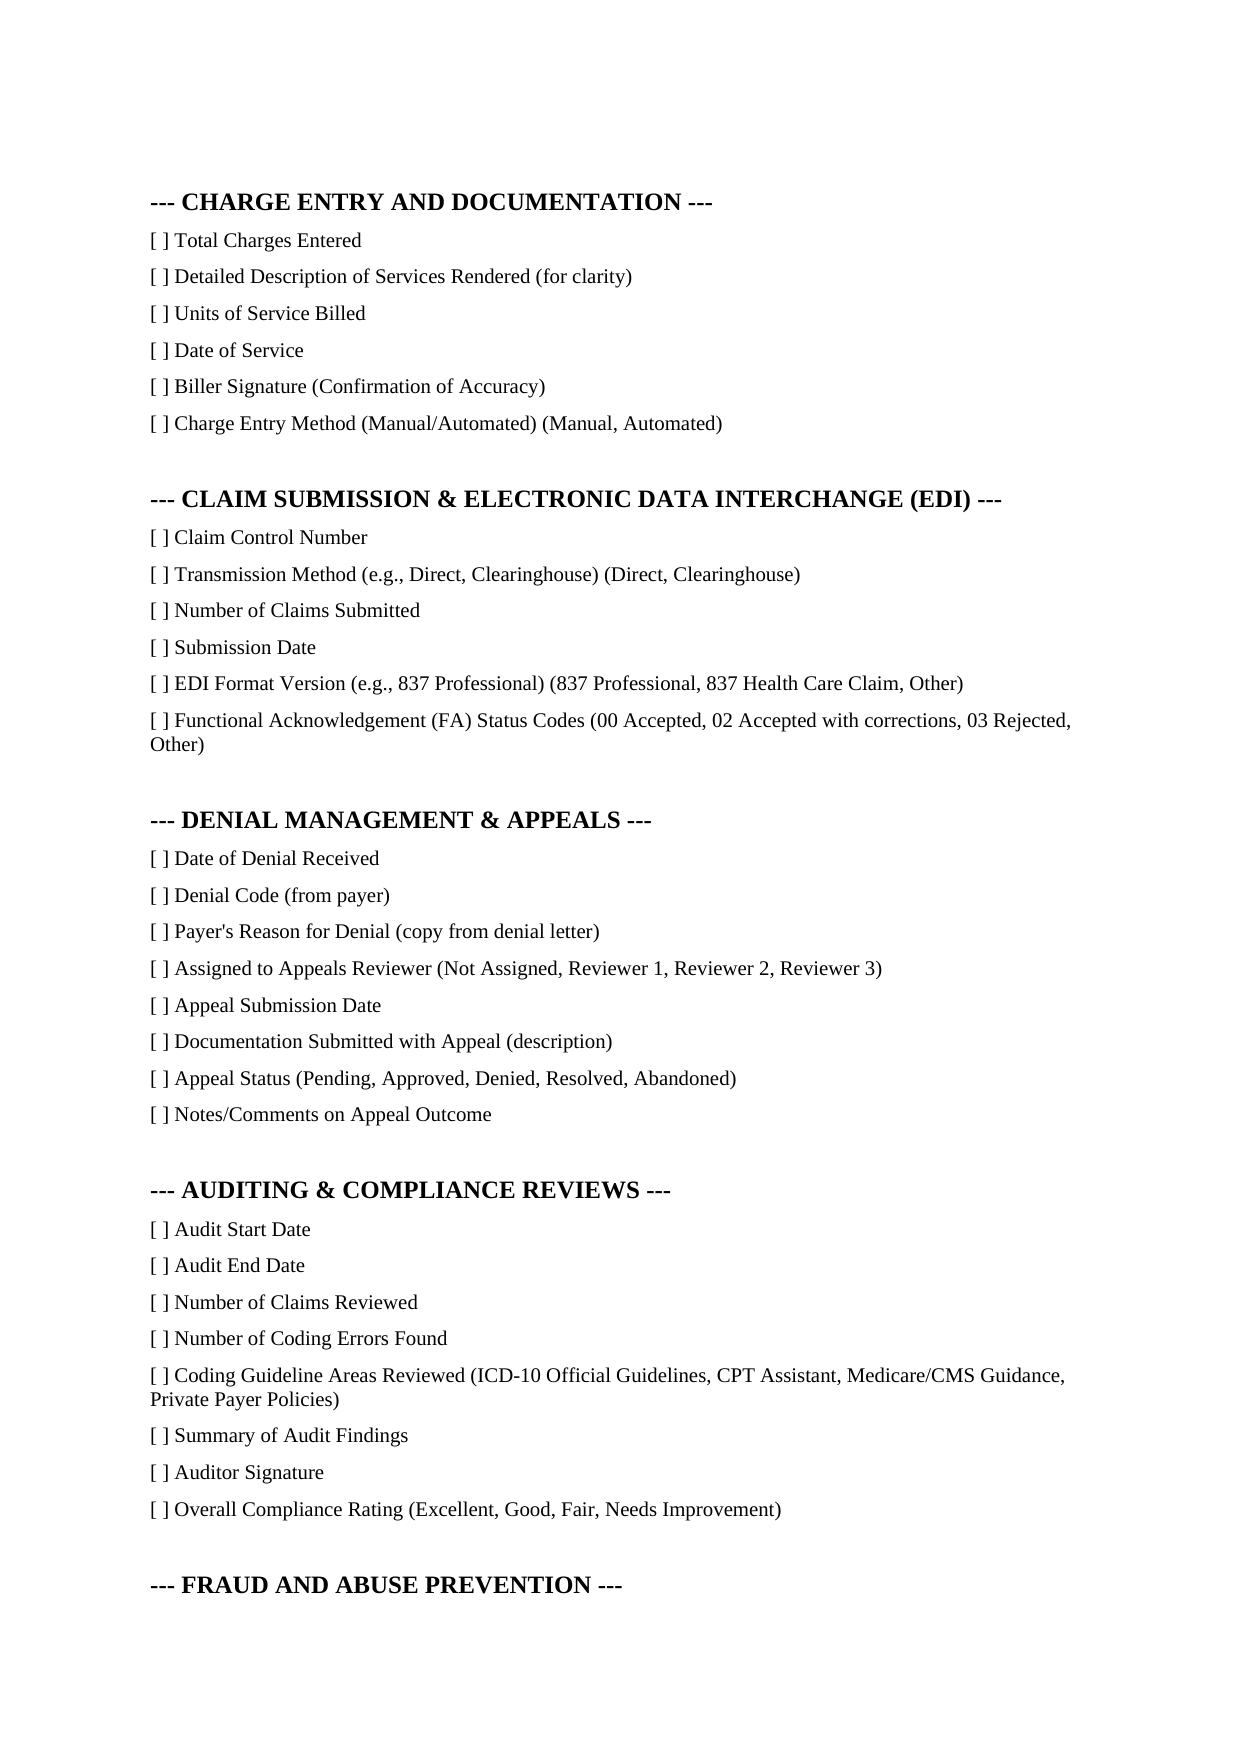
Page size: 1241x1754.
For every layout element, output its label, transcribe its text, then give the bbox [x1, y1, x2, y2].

text --- FRAUD AND ABUSE PREVENTION --- [150, 1570, 1090, 1598]
text --- DENIAL MANAGEMENT & APPEALS --- [150, 805, 1090, 834]
text [ ] Summary of Audit Findings [150, 1423, 1090, 1447]
text [ ] Number of Coding Errors Found [150, 1326, 1090, 1350]
text [ ] Appeal Submission Date [150, 992, 1090, 1017]
text [ ] EDI Format Version (e.g., 837 Professional) (837 Professional, 837 Health Care Claim, Other) [150, 671, 1090, 695]
text [ ] Units of Service Billed [150, 301, 1090, 325]
text [ ] Transmission Method (e.g., Direct, Clearinghouse) (Direct, Clearinghouse) [150, 562, 1090, 586]
text [ ] Overall Compliance Rating (Excellent, Good, Fair, Needs Improvement) [150, 1497, 1090, 1521]
text [ ] Denial Code (from payer) [150, 883, 1090, 907]
text [ ] Date of Service [150, 337, 1090, 362]
text --- CHARGE ENTRY AND DOCUMENTATION --- [150, 187, 1090, 215]
text [ ] Submission Date [150, 635, 1090, 659]
text [ ] Charge Entry Method (Manual/Automated) (Manual, Automated) [150, 411, 1090, 435]
text [ ] Assigned to Appeals Reviewer (Not Assigned, Reviewer 1, Reviewer 2, Reviewer 3) [150, 956, 1090, 980]
text [ ] Notes/Comments on Appeal Outcome [150, 1102, 1090, 1126]
text [ ] Coding Guideline Areas Reviewed (ICD-10 Official Guidelines, CPT Assistant, Medicare/CMS Guidance, Private Payer Policies) [150, 1363, 1090, 1411]
text [ ] Claim Control Number [150, 525, 1090, 549]
text [ ] Auditor Signature [150, 1460, 1090, 1484]
text [ ] Documentation Submitted with Appeal (description) [150, 1029, 1090, 1053]
text [ ] Payer's Reason for Denial (copy from denial letter) [150, 919, 1090, 943]
text [ ] Date of Denial Received [150, 846, 1090, 870]
text [ ] Functional Acknowledgement (FA) Status Codes (00 Accepted, 02 Accepted with corrections, 03 Rejected, Other) [150, 708, 1090, 756]
text --- AUDITING & COMPLIANCE REVIEWS --- [150, 1175, 1090, 1204]
text --- CLAIM SUBMISSION & ELECTRONIC DATA INTERCHANGE (EDI) --- [150, 484, 1090, 512]
text [ ] Total Charges Entered [150, 228, 1090, 252]
text [ ] Audit End Date [150, 1253, 1090, 1277]
text [ ] Number of Claims Reviewed [150, 1290, 1090, 1314]
text [ ] Number of Claims Submitted [150, 598, 1090, 622]
text [ ] Biller Signature (Confirmation of Accuracy) [150, 374, 1090, 398]
text [ ] Appeal Status (Pending, Approved, Denied, Resolved, Abandoned) [150, 1066, 1090, 1090]
text [ ] Detailed Description of Services Rendered (for clarity) [150, 264, 1090, 288]
text [ ] Audit Start Date [150, 1217, 1090, 1241]
